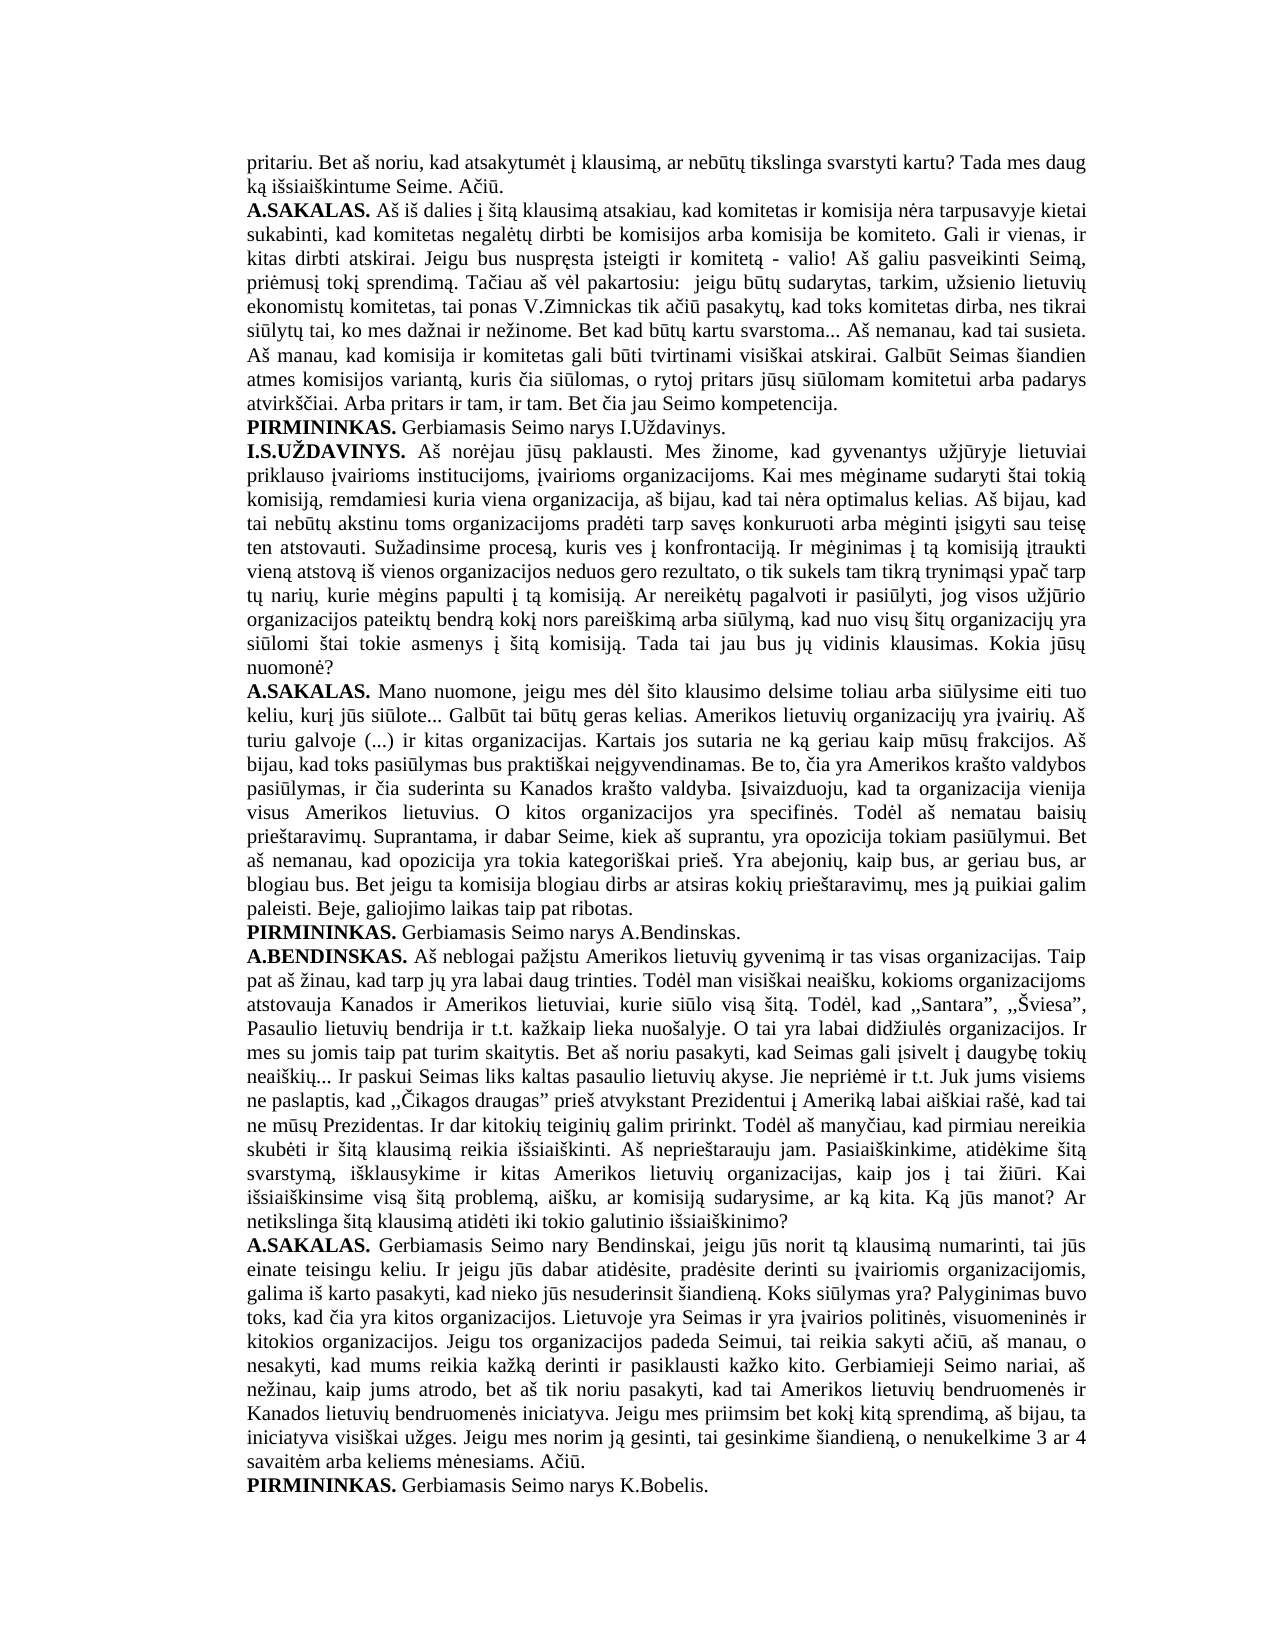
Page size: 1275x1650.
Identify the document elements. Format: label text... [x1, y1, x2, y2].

text PIRMININKAS. Gerbiamasis Seimo narys A.Bendinskas. [247, 920, 1087, 944]
text A.BENDINSKAS. Aš neblogai pažįstu Amerikos lietuvių gyvenimą ir tas visas organizacijas. Taip pat aš žinau, kad tarp jų yra labai daug trinties. Todėl man visiškai neaišku, kokioms organizacijoms atstovauja Kanados ir Amerikos lietuviai, kurie siūlo visą šitą. Todėl, kad ,,Santara”, ,,Šviesa”, Pasaulio lietuvių bendrija ir t.t. kažkaip lieka nuošalyje. O tai yra labai didžiulės organizacijos. Ir mes su jomis taip pat turim skaitytis. Bet aš noriu pasakyti, kad Seimas gali įsivelt į daugybę tokių neaiškių... Ir paskui Seimas liks kaltas pasaulio lietuvių akyse. Jie nepriėmė ir t.t. Juk jums visiems ne paslaptis, kad ,,Čikagos draugas” prieš atvykstant Prezidentui į Ameriką labai aiškiai rašė, kad tai ne mūsų Prezidentas. Ir dar kitokių teiginių galim pririnkt. Todėl aš manyčiau, kad pirmiau nereikia skubėti ir šitą klausimą reikia išsiaiškinti. Aš neprieštarauju jam. Pasiaiškinkime, atidėkime šitą svarstymą, išklausykime ir kitas Amerikos lietuvių organizacijas, kaip jos į tai žiūri. Kai išsiaiškinsime visą šitą problemą, aišku, ar komisiją sudarysime, ar ką kita. Ką jūs manot? Ar netikslinga šitą klausimą atidėti iki tokio galutinio išsiaiškinimo? [247, 944, 1087, 1233]
text PIRMININKAS. Gerbiamasis Seimo narys K.Bobelis. [247, 1473, 1087, 1497]
text I.S.UŽDAVINYS. Aš norėjau jūsų paklausti. Mes žinome, kad gyvenantys užjūryje lietuviai priklauso įvairioms institucijoms, įvairioms organizacijoms. Kai mes mėginame sudaryti štai tokią komisiją, remdamiesi kuria viena organizacija, aš bijau, kad tai nėra optimalus kelias. Aš bijau, kad tai nebūtų akstinu toms organizacijoms pradėti tarp savęs konkuruoti arba mėginti įsigyti sau teisę ten atstovauti. Sužadinsime procesą, kuris ves į konfrontaciją. Ir mėginimas į tą komisiją įtraukti vieną atstovą iš vienos organizacijos neduos gero rezultato, o tik sukels tam tikrą trynimąsi ypač tarp tų narių, kurie mėgins papulti į tą komisiją. Ar nereikėtų pagalvoti ir pasiūlyti, jog visos užjūrio organizacijos pateiktų bendrą kokį nors pareiškimą arba siūlymą, kad nuo visų šitų organizacijų yra siūlomi štai tokie asmenys į šitą komisiją. Tada tai jau bus jų vidinis klausimas. Kokia jūsų nuomonė? [247, 439, 1087, 679]
text A.SAKALAS. Mano nuomone, jeigu mes dėl šito klausimo delsime toliau arba siūlysime eiti tuo keliu, kurį jūs siūlote... Galbūt tai būtų geras kelias. Amerikos lietuvių organizacijų yra įvairių. Aš turiu galvoje (...) ir kitas organizacijas. Kartais jos sutaria ne ką geriau kaip mūsų frakcijos. Aš bijau, kad toks pasiūlymas bus praktiškai neįgyvendinamas. Be to, čia yra Amerikos krašto valdybos pasiūlymas, ir čia suderinta su Kanados krašto valdyba. Įsivaizduoju, kad ta organizacija vienija visus Amerikos lietuvius. O kitos organizacijos yra specifinės. Todėl aš nematau baisių prieštaravimų. Suprantama, ir dabar Seime, kiek aš suprantu, yra opozicija tokiam pasiūlymui. Bet aš nemanau, kad opozicija yra tokia kategoriškai prieš. Yra abejonių, kaip bus, ar geriau bus, ar blogiau bus. Bet jeigu ta komisija blogiau dirbs ar atsiras kokių prieštaravimų, mes ją puikiai galim paleisti. Beje, galiojimo laikas taip pat ribotas. [247, 679, 1087, 920]
text pritariu. Bet aš noriu, kad atsakytumėt į klausimą, ar nebūtų tikslinga svarstyti kartu? Tada mes daug ką išsiaiškintume Seime. Ačiū. [247, 150, 1087, 198]
text A.SAKALAS. Gerbiamasis Seimo nary Bendinskai, jeigu jūs norit tą klausimą numarinti, tai jūs einate teisingu keliu. Ir jeigu jūs dabar atidėsite, pradėsite derinti su įvairiomis organizacijomis, galima iš karto pasakyti, kad nieko jūs nesuderinsit šiandieną. Koks siūlymas yra? Palyginimas buvo toks, kad čia yra kitos organizacijos. Lietuvoje yra Seimas ir yra įvairios politinės, visuomeninės ir kitokios organizacijos. Jeigu tos organizacijos padeda Seimui, tai reikia sakyti ačiū, aš manau, o nesakyti, kad mums reikia kažką derinti ir pasiklausti kažko kito. Gerbiamieji Seimo nariai, aš nežinau, kaip jums atrodo, bet aš tik noriu pasakyti, kad tai Amerikos lietuvių bendruomenės ir Kanados lietuvių bendruomenės iniciatyva. Jeigu mes priimsim bet kokį kitą sprendimą, aš bijau, ta iniciatyva visiškai užges. Jeigu mes norim ją gesinti, tai gesinkime šiandieną, o nenukelkime 3 ar 4 savaitėm arba keliems mėnesiams. Ačiū. [247, 1233, 1087, 1473]
text PIRMININKAS. Gerbiamasis Seimo narys I.Uždavinys. [247, 415, 1087, 439]
text A.SAKALAS. Aš iš dalies į šitą klausimą atsakiau, kad komitetas ir komisija nėra tarpusavyje kietai sukabinti, kad komitetas negalėtų dirbti be komisijos arba komisija be komiteto. Gali ir vienas, ir kitas dirbti atskirai. Jeigu bus nuspręsta įsteigti ir komitetą - valio! Aš galiu pasveikinti Seimą, priėmusį tokį sprendimą. Tačiau aš vėl pakartosiu: jeigu būtų sudarytas, tarkim, užsienio lietuvių ekonomistų komitetas, tai ponas V.Zimnickas tik ačiū pasakytų, kad toks komitetas dirba, nes tikrai siūlytų tai, ko mes dažnai ir nežinome. Bet kad būtų kartu svarstoma... Aš nemanau, kad tai susieta. Aš manau, kad komisija ir komitetas gali būti tvirtinami visiškai atskirai. Galbūt Seimas šiandien atmes komisijos variantą, kuris čia siūlomas, o rytoj pritars jūsų siūlomam komitetui arba padarys atvirkščiai. Arba pritars ir tam, ir tam. Bet čia jau Seimo kompetencija. [247, 198, 1087, 415]
